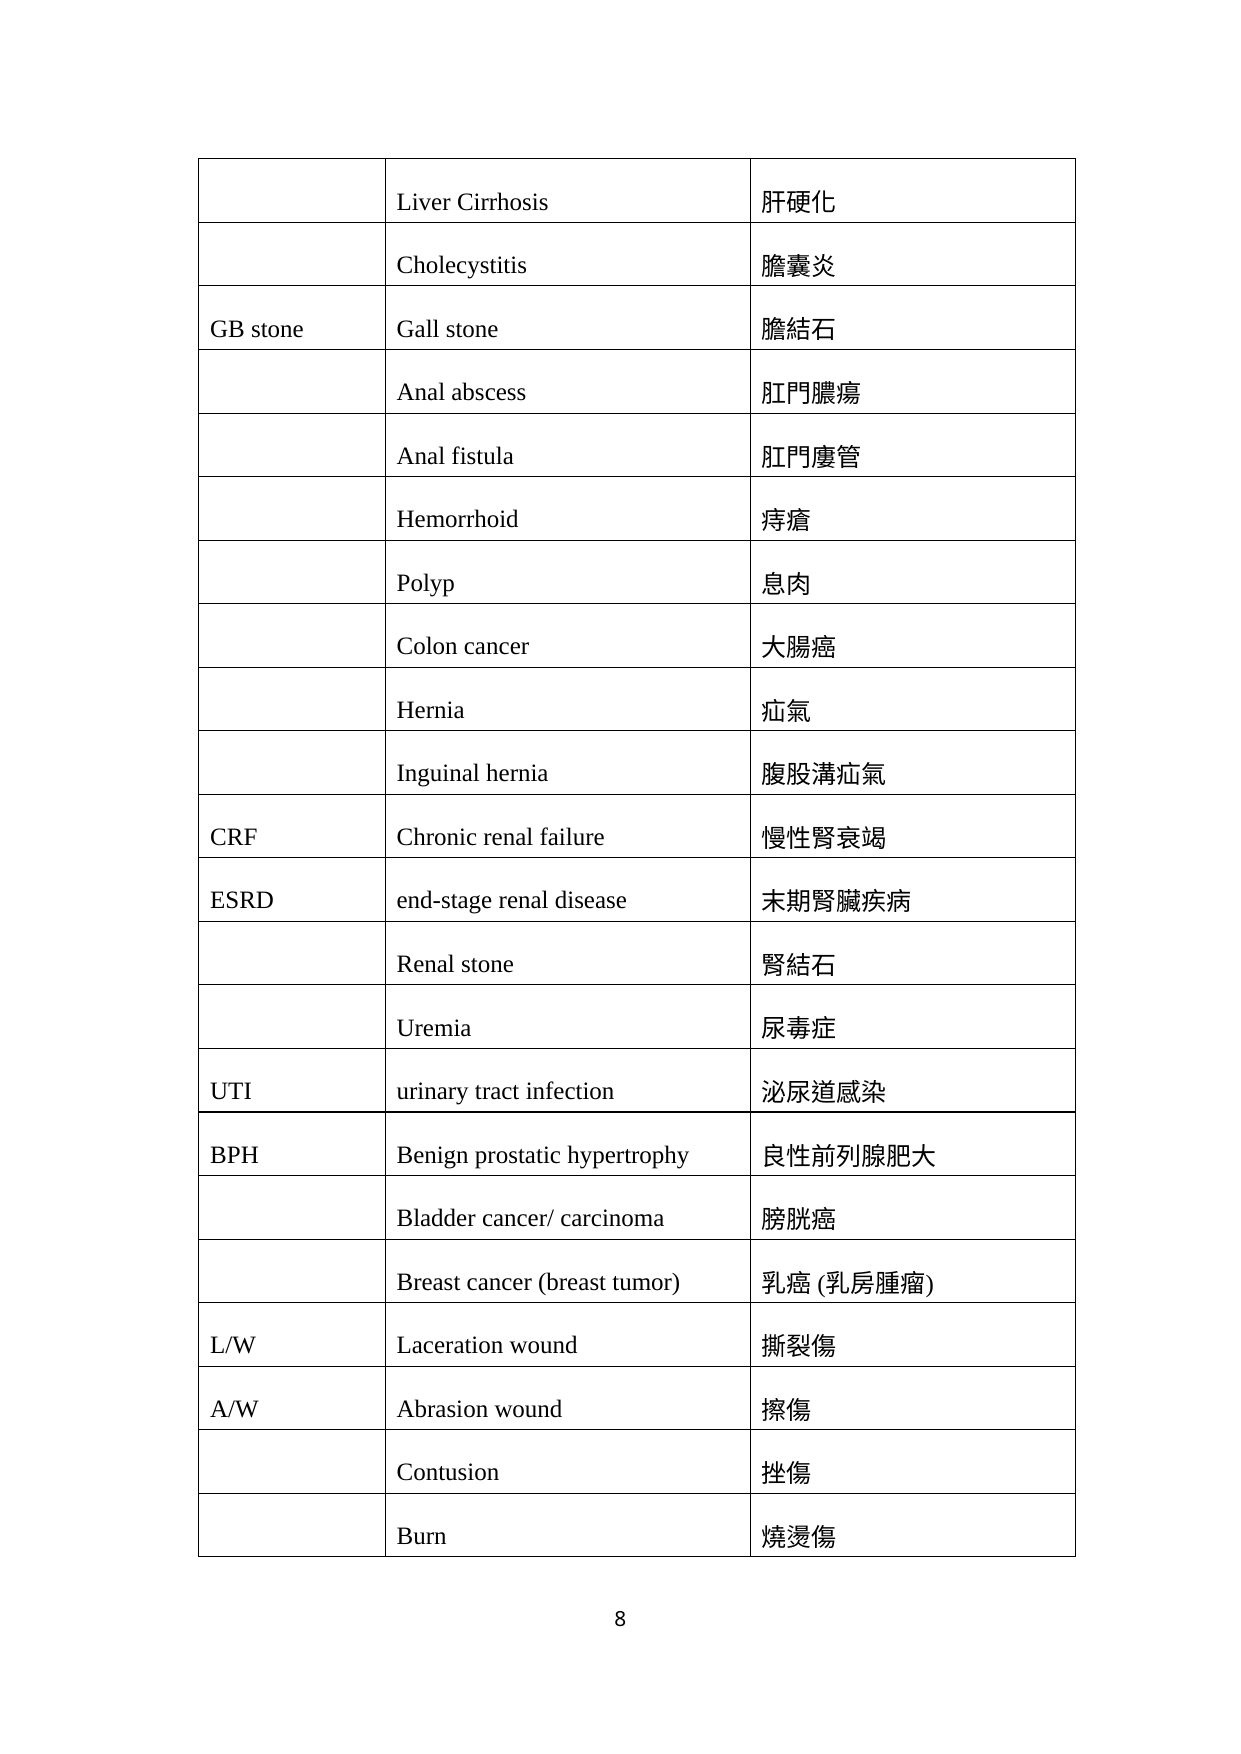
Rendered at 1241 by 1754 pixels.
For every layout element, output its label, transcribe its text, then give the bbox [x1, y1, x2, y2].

table_cell urinary tract infection [386, 1049, 750, 1111]
table_cell A/W [199, 1367, 385, 1429]
table_cell L/W [199, 1303, 385, 1366]
table_cell [199, 223, 385, 285]
table_cell Benign prostatic hypertrophy [386, 1113, 750, 1175]
table_cell [199, 414, 385, 476]
table_cell 挫傷 [751, 1430, 1075, 1493]
table_cell 良性前列腺肥大 [751, 1113, 1075, 1175]
table_cell 擦傷 [751, 1367, 1075, 1429]
table_cell CRF [199, 795, 385, 857]
table_cell Burn [386, 1494, 750, 1556]
table_cell 肝硬化 [751, 159, 1075, 222]
table_cell Breast cancer (breast tumor) [386, 1240, 750, 1302]
table_cell Abrasion wound [386, 1367, 750, 1429]
table_cell [199, 1430, 385, 1493]
table_cell Uremia [386, 985, 750, 1048]
table_cell 息肉 [751, 541, 1075, 603]
table_cell ESRD [199, 858, 385, 921]
table_cell 痔瘡 [751, 477, 1075, 539]
table_cell Liver Cirrhosis [386, 159, 750, 222]
table_cell Contusion [386, 1430, 750, 1493]
table_cell Bladder cancer/ carcinoma [386, 1176, 750, 1238]
table_cell UTI [199, 1049, 385, 1111]
table_cell 肛門膿瘍 [751, 350, 1075, 412]
table_cell 疝氣 [751, 668, 1075, 730]
table_cell 燒燙傷 [751, 1494, 1075, 1556]
table_cell 腎結石 [751, 922, 1075, 984]
table_cell 大腸癌 [751, 604, 1075, 667]
table_cell 泌尿道感染 [751, 1049, 1075, 1111]
table_cell Cholecystitis [386, 223, 750, 285]
table_cell [199, 350, 385, 412]
table_cell [199, 985, 385, 1048]
table_cell [199, 604, 385, 667]
table_cell 膽囊炎 [751, 223, 1075, 285]
table_cell Anal fistula [386, 414, 750, 476]
table_cell Hernia [386, 668, 750, 730]
table_cell 膽結石 [751, 286, 1075, 349]
table_cell [199, 1176, 385, 1238]
table_cell 膀胱癌 [751, 1176, 1075, 1238]
table_cell [199, 668, 385, 730]
table_cell [199, 159, 385, 222]
table_cell [199, 922, 385, 984]
table_cell GB stone [199, 286, 385, 349]
table_cell [199, 477, 385, 539]
table_cell 撕裂傷 [751, 1303, 1075, 1366]
table_cell [199, 1240, 385, 1302]
table_cell [199, 541, 385, 603]
table_cell 肛門廔管 [751, 414, 1075, 476]
table_cell Polyp [386, 541, 750, 603]
table_cell Colon cancer [386, 604, 750, 667]
table_cell Anal abscess [386, 350, 750, 412]
table_cell Hemorrhoid [386, 477, 750, 539]
table_cell Inguinal hernia [386, 731, 750, 794]
table_cell Gall stone [386, 286, 750, 349]
table_cell 腹股溝疝氣 [751, 731, 1075, 794]
table_cell Chronic renal failure [386, 795, 750, 857]
table_cell Renal stone [386, 922, 750, 984]
table_cell Laceration wound [386, 1303, 750, 1366]
table_cell end-stage renal disease [386, 858, 750, 921]
table_cell 慢性腎衰竭 [751, 795, 1075, 857]
table_cell 末期腎臟疾病 [751, 858, 1075, 921]
table_cell [199, 731, 385, 794]
table_cell 乳癌 (乳房腫瘤) [751, 1240, 1075, 1302]
table_cell BPH [199, 1113, 385, 1175]
table_cell [199, 1494, 385, 1556]
table_cell 尿毒症 [751, 985, 1075, 1048]
